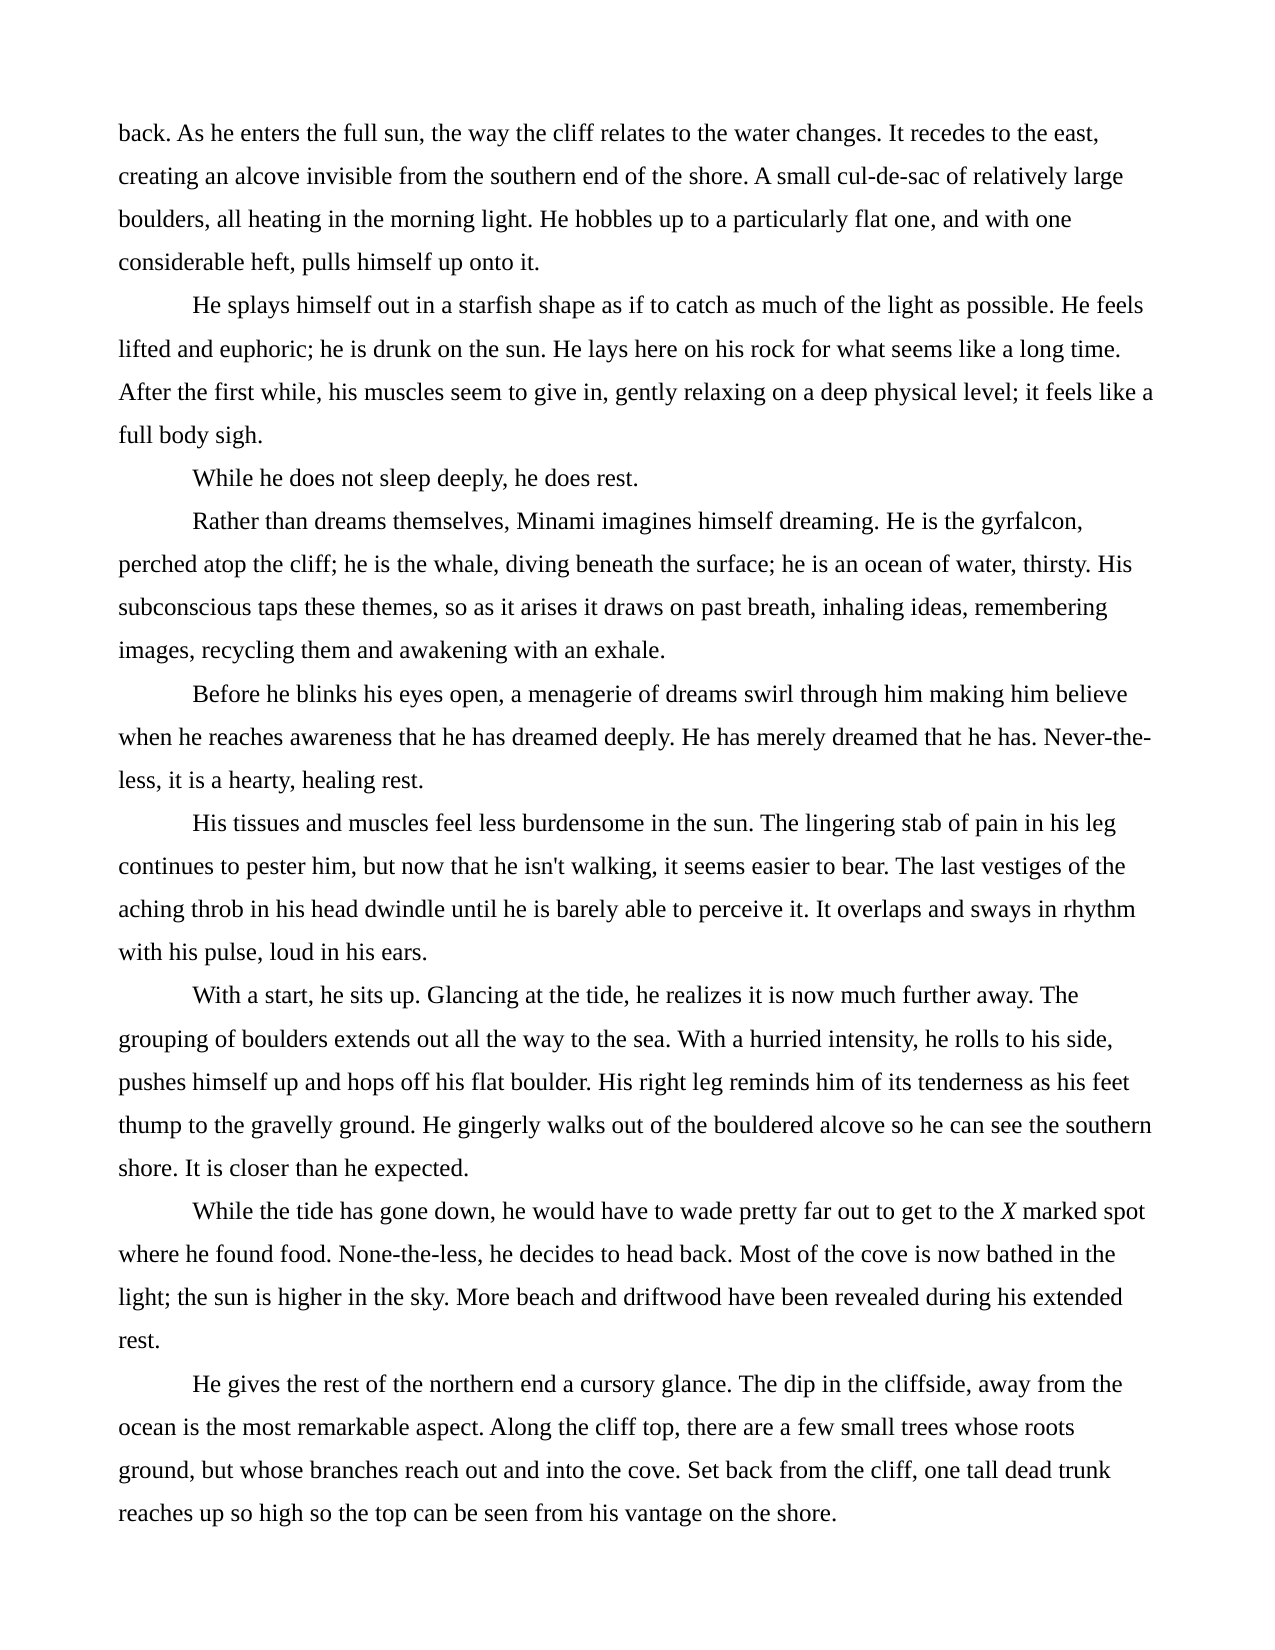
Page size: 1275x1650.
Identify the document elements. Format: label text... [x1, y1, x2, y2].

text Rather than dreams themselves, Minami imagines himself dreaming. He is the gyrfalcon, perched atop the cliff; he is the whale, diving beneath the surface; he is an ocean of water, thirsty. His subconscious taps these themes, so as it arises it draws on past breath, inhaling ideas, remembering images, recycling them and awakening with an exhale. [118, 506, 1157, 664]
text back. As he enters the full sun, the way the cliff relates to the water changes. It recedes to the east, creating an alcove invisible from the southern end of the shore. A small cul-de-sac of relatively large boulders, all heating in the morning light. He hobbles up to a particularly flat one, and with one considerable heft, pulls himself up onto it. [118, 118, 1157, 276]
text His tissues and muscles feel less burdensome in the sun. The lingering stab of pain in his leg continues to pester him, but now that he isn't walking, it seems easier to bear. The last vestiges of the aching throb in his head dwindle until he is barely able to perceive it. It overlaps and sways in rhythm with his pulse, loud in his ears. [118, 808, 1157, 966]
text He gives the rest of the northern end a cursory glance. The dip in the cliffside, away from the ocean is the most remarkable aspect. Along the cliff top, there are a few small trees whose roots ground, but whose branches reach out and into the cove. Set back from the cliff, one tall dead trunk reaches up so high so the top can be seen from his vantage on the shore. [118, 1369, 1157, 1527]
text While he does not sleep deeply, he does rest. [118, 463, 1157, 492]
text Before he blinks his eyes open, a menagerie of dreams swirl through him making him believe when he reaches awareness that he has dreamed deeply. He has merely dreamed that he has. Never-the-less, it is a hearty, healing rest. [118, 679, 1157, 794]
text He splays himself out in a starfish shape as if to catch as much of the light as possible. He feels lifted and euphoric; he is drunk on the sun. He lays here on his rock for what seems like a long time. After the first while, his muscles seem to give in, gently relaxing on a deep physical level; it feels like a full body sigh. [118, 291, 1157, 449]
text While the tide has gone down, he would have to wade pretty far out to get to the X marked spot where he found food. None-the-less, he decides to head back. Most of the cove is now bathed in the light; the sun is higher in the sky. More beach and driftwood have been revealed during his extended rest. [118, 1196, 1157, 1354]
text With a start, he sits up. Glancing at the tide, he realizes it is now much further away. The grouping of boulders extends out all the way to the sea. With a hurried intensity, he rolls to his side, pushes himself up and hops off his flat boulder. His right leg reminds him of its tenderness as his feet thump to the gravelly ground. He gingerly walks out of the bouldered alcove so he can see the southern shore. It is closer than he expected. [118, 981, 1157, 1182]
